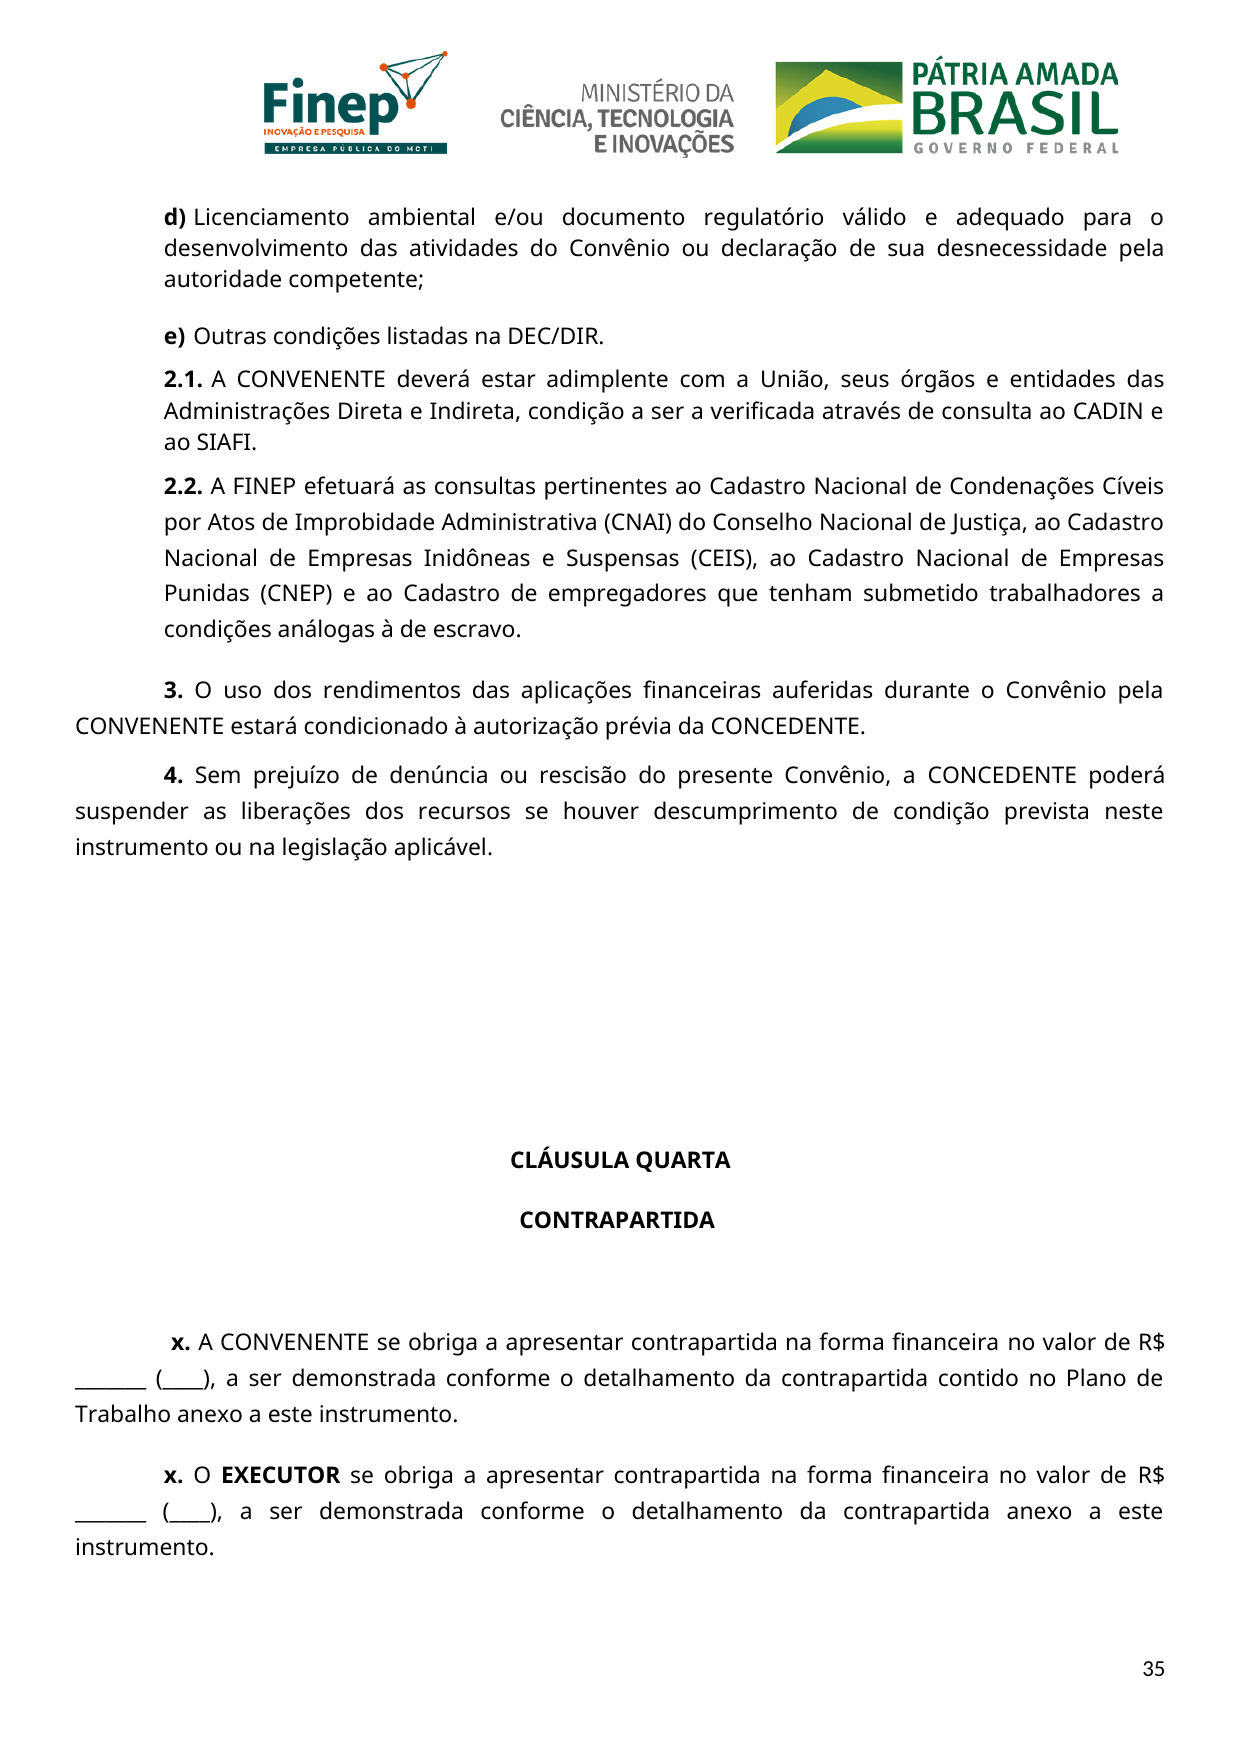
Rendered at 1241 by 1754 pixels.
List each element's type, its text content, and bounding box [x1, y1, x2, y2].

text 4. Sem prejuízo de denúncia ou rescisão do presente Convênio, a CONCEDENTE poderá suspender as liberações dos recursos se houver descumprimento de condição prevista neste instrumento ou na legislação aplicável. [75, 759, 1165, 862]
list Licenciamento ambiental e/ou documento regulatório válido e adequado para o desenvolvimento das atividades do Convênio ou declaração de sua desnecessidade pela autoridade competente; [164, 201, 1165, 294]
text CONTRAPARTIDA [75, 1204, 1165, 1236]
list 3. O uso dos rendimentos das aplicações financeiras auferidas durante o Convênio pela CONVENENTE estará condicionado à autorização prévia da CONCEDENTE. [75, 674, 1165, 741]
text CLÁUSULA QUARTA [75, 1143, 1165, 1175]
list Outras condições listadas na DEC/DIR. [164, 319, 1165, 351]
text 2.2. A FINEP efetuará as consultas pertinentes ao Cadastro Nacional de Condenações Cíveis por Atos de Improbidade Administrativa (CNAI) do Conselho Nacional de Justiça, ao Cadastro Nacional de Empresas Inidôneas e Suspensas (CEIS), ao Cadastro Nacional de Empresas Punidas (CNEP) e ao Cadastro de empregadores que tenham submetido trabalhadores a condições análogas à de escravo. [164, 469, 1165, 644]
list A CONVENENTE deverá estar adimplente com a União, seus órgãos e entidades das Administrações Direta e Indireta, condição a ser a verificada através de consulta ao CADIN e ao SIAFI. [164, 363, 1165, 457]
list x. A CONVENENTE se obriga a apresentar contrapartida na forma financeira no valor de R$ _______ (____), a ser demonstrada conforme o detalhamento da contrapartida contido no Plano de Trabalho anexo a este instrumento. [75, 1326, 1165, 1429]
list x. O EXECUTOR se obriga a apresentar contrapartida na forma financeira no valor de R$ _______ (____), a ser demonstrada conforme o detalhamento da contrapartida anexo a este instrumento. [75, 1459, 1165, 1562]
